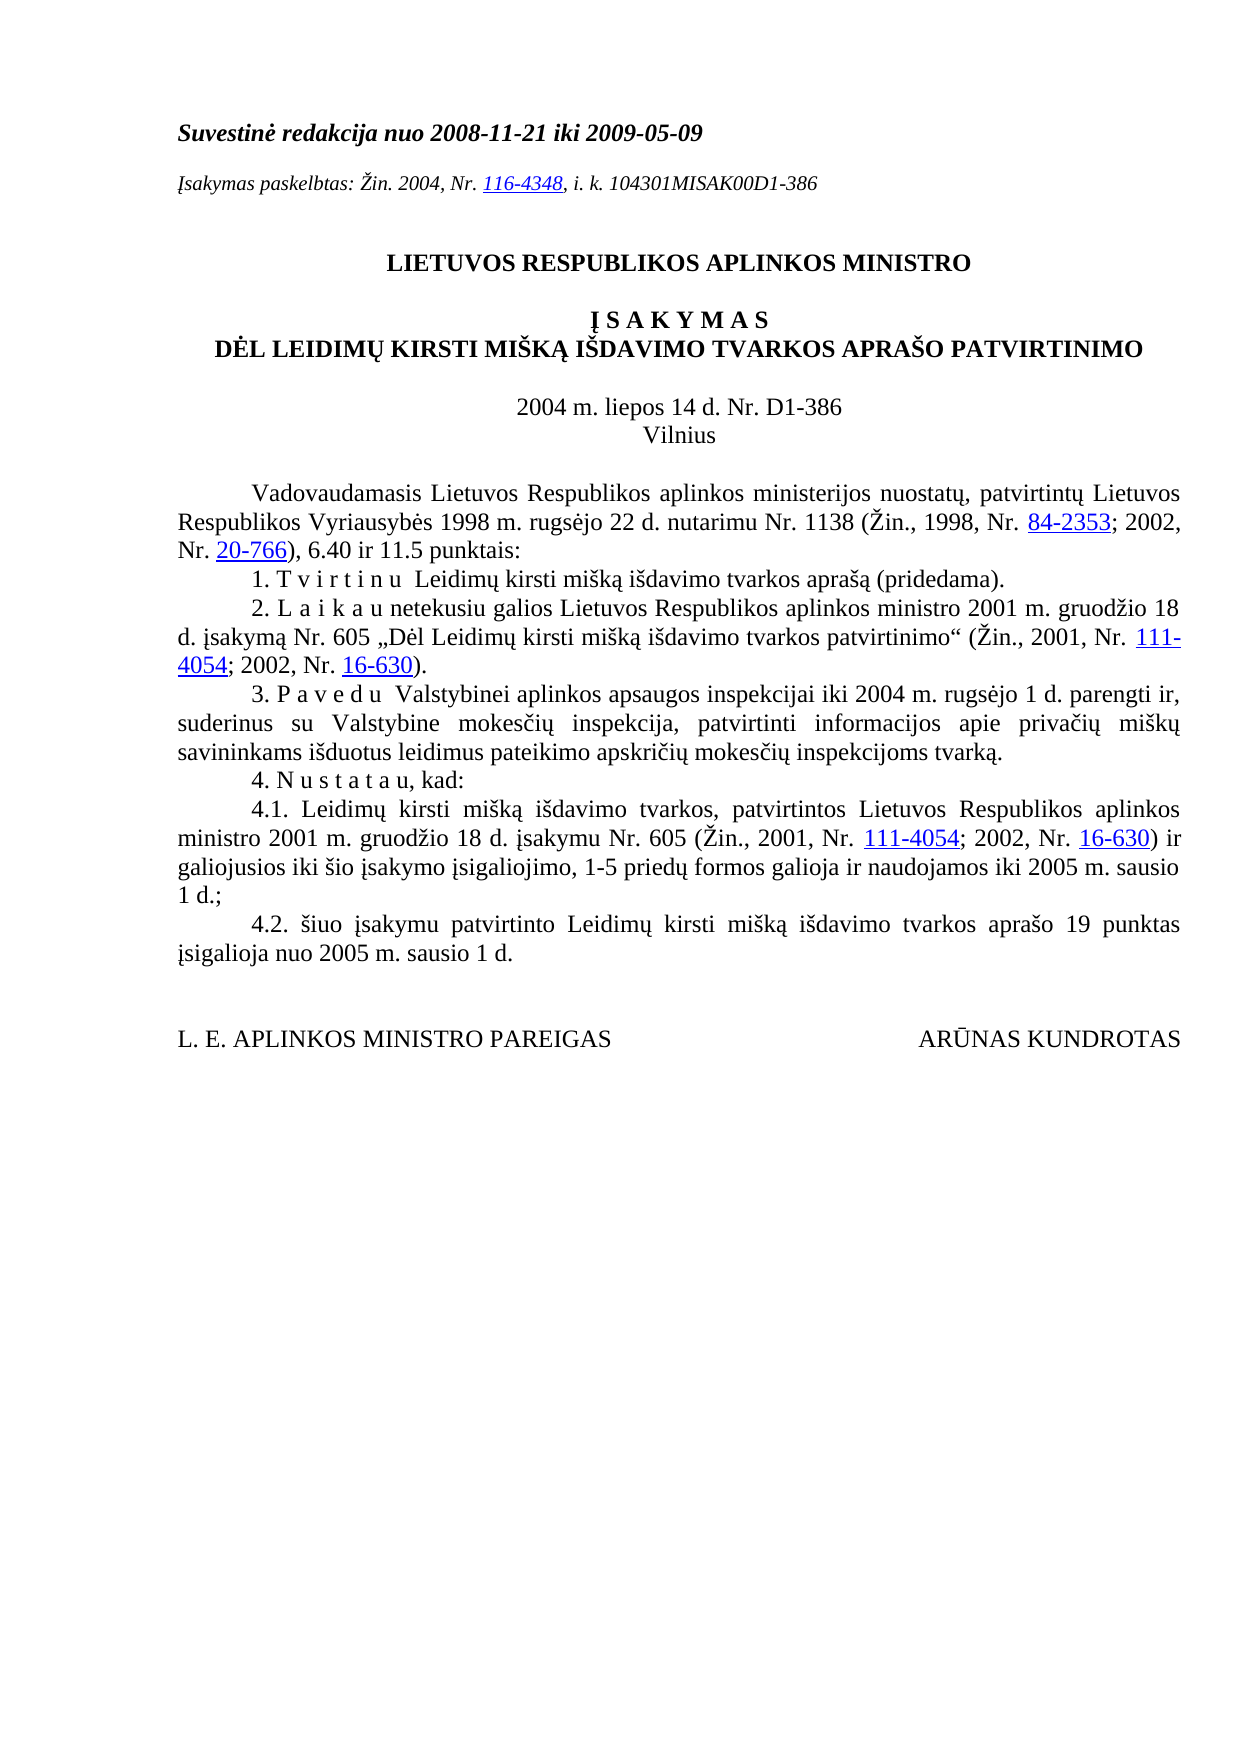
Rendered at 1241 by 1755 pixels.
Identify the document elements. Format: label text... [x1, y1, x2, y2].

text Vadovaudamasis Lietuvos Respublikos aplinkos ministerijos nuostatų, patvirtintų Lietuvos Respublikos Vyriausybės 1998 m. rugsėjo 22 d. nutarimu Nr. 1138 (Žin., 1998, Nr. 84-2353; 2002, Nr. 20-766), 6.40 ir 11.5 punktais: [177, 478, 1181, 564]
text 2004 m. liepos 14 d. Nr. D1-386 [177, 392, 1181, 420]
text 1. Tvirtinu Leidimų kirsti mišką išdavimo tvarkos aprašą (pridedama). [177, 564, 1181, 593]
text 4.2. šiuo įsakymu patvirtinto Leidimų kirsti mišką išdavimo tvarkos aprašo 19 punktas įsigalioja nuo 2005 m. sausio 1 d. [177, 909, 1181, 967]
text Vilnius [177, 420, 1181, 449]
text 4.1. Leidimų kirsti mišką išdavimo tvarkos, patvirtintos Lietuvos Respublikos aplinkos ministro 2001 m. gruodžio 18 d. įsakymu Nr. 605 (Žin., 2001, Nr. 111-4054; 2002, Nr. 16-630) ir galiojusios iki šio įsakymo įsigaliojimo, 1-5 priedų formos galioja ir naudojamos iki 2005 m. sausio 1 d.; [177, 794, 1181, 909]
text DĖL LEIDIMŲ KIRSTI MIŠKĄ IŠDAVIMO TVARKOS APRAŠO PATVIRTINIMO [177, 334, 1181, 363]
text Į S A K Y M A S [177, 305, 1181, 334]
text Įsakymas paskelbtas: Žin. 2004, Nr. 116-4348, i. k. 104301MISAK00D1-386 [177, 171, 1181, 195]
text 4. Nustatau, kad: [177, 765, 1181, 794]
text 3. Pavedu Valstybinei aplinkos apsaugos inspekcijai iki 2004 m. rugsėjo 1 d. parengti ir, suderinus su Valstybine mokesčių inspekcija, patvirtinti informacijos apie privačių miškų savininkams išduotus leidimus pateikimo apskričių mokesčių inspekcijoms tvarką. [177, 679, 1181, 765]
text 2. L a i k a u netekusiu galios Lietuvos Respublikos aplinkos ministro 2001 m. gruodžio 18 d. įsakymą Nr. 605 „Dėl Leidimų kirsti mišką išdavimo tvarkos patvirtinimo“ (Žin., 2001, Nr. 111-4054; 2002, Nr. 16-630). [177, 593, 1181, 679]
text L. E. APLINKOS MINISTRO PAREIGAS ARŪNAS KUNDROTAS [177, 1024, 1181, 1053]
text LIETUVOS RESPUBLIKOS APLINKOS MINISTRO [177, 248, 1181, 277]
text Suvestinė redakcija nuo 2008-11-21 iki 2009-05-09 [177, 118, 1181, 147]
